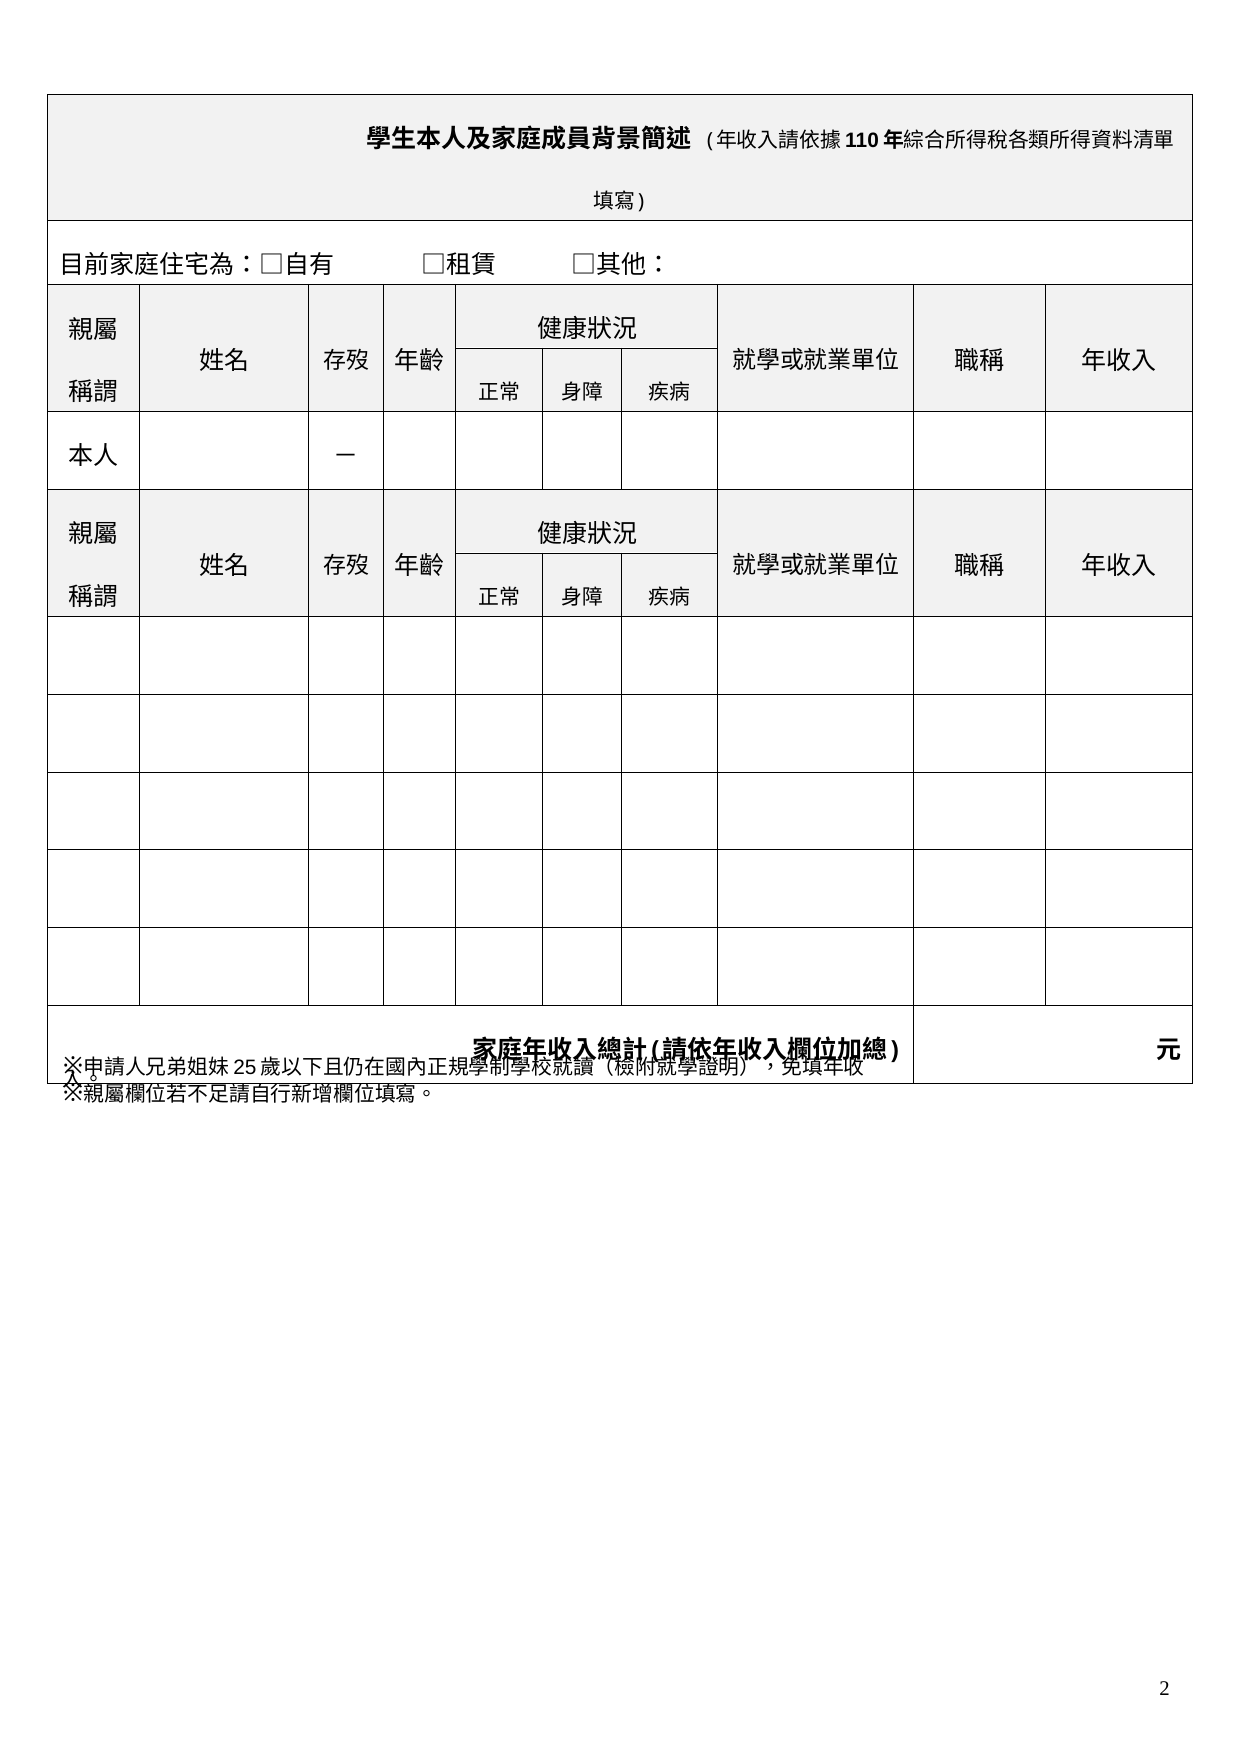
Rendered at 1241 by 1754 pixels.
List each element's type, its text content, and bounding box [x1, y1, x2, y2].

table_cell [914, 617, 1045, 694]
table_cell [140, 617, 308, 694]
table_cell [718, 928, 913, 1005]
table_cell 家庭年收入總計(請依年收入欄位加總) [48, 1055, 898, 1083]
table_cell 年收入 [1046, 285, 1192, 411]
table_cell [384, 412, 455, 489]
table_cell [384, 617, 455, 694]
table_cell [309, 928, 383, 1005]
table_cell 正常 [456, 554, 542, 616]
table_cell [140, 695, 308, 772]
table_cell 元 [914, 1006, 1192, 1083]
table_cell 身障 [543, 554, 621, 616]
table_cell 親屬 稱謂 [48, 490, 139, 616]
table_cell [140, 850, 308, 927]
table_cell [622, 412, 717, 489]
table_cell 職稱 [914, 490, 1045, 616]
table_cell [309, 850, 383, 927]
table_cell 疾病 [622, 554, 717, 616]
table_cell [456, 773, 542, 849]
table_cell [1046, 617, 1192, 694]
table_cell [384, 773, 455, 849]
table_cell [309, 773, 383, 849]
table_cell [456, 695, 542, 772]
table_cell 就學或就業單位 [718, 490, 913, 616]
table_cell [622, 850, 717, 927]
table_cell [718, 617, 913, 694]
table_cell [543, 412, 621, 489]
table_cell [1046, 412, 1192, 489]
table_cell [456, 928, 542, 1005]
table_cell 目前家庭住宅為：□自有 □租賃 □其他： [48, 221, 1192, 284]
table_cell [718, 773, 913, 849]
table_cell [1046, 850, 1192, 927]
table_cell [622, 928, 717, 1005]
table_cell 姓名 [140, 285, 308, 411]
table_cell 家庭年收入總計(請依年收入欄位加總) [48, 1084, 898, 1139]
table_cell 姓名 [140, 490, 308, 616]
table_cell [384, 928, 455, 1005]
table_cell 存歿 [309, 285, 383, 411]
table_cell 年收入 [1046, 490, 1192, 616]
table_cell [140, 928, 308, 1005]
table_cell [543, 695, 621, 772]
table_cell 親屬 稱謂 [48, 285, 139, 411]
table_cell [48, 695, 139, 772]
table_cell [543, 850, 621, 927]
table_cell [48, 850, 139, 927]
table_cell [140, 412, 308, 489]
table_cell 學生本人及家庭成員背景簡述 (年收入請依據110年綜合所得稅各類所得資料清單填寫) [48, 95, 1192, 220]
table_cell [140, 773, 308, 849]
table_cell [914, 412, 1045, 489]
table_cell [48, 928, 139, 1005]
table_cell [718, 412, 913, 489]
table_cell [48, 617, 139, 694]
table_cell [456, 850, 542, 927]
table_cell [1046, 773, 1192, 849]
table_cell [456, 412, 542, 489]
table_cell 身障 [543, 349, 621, 411]
table_cell 正常 [456, 349, 542, 411]
table_cell － [309, 412, 383, 489]
table_cell [1046, 928, 1192, 1005]
table_cell [309, 695, 383, 772]
table_cell [384, 850, 455, 927]
table_cell 職稱 [914, 285, 1045, 411]
table_cell [914, 928, 1045, 1005]
table_cell 年齡 [384, 490, 455, 616]
table_cell [1046, 695, 1192, 772]
table_cell [914, 773, 1045, 849]
table_cell [456, 617, 542, 694]
table_cell 健康狀況 [456, 490, 717, 552]
table_cell 存歿 [309, 490, 383, 616]
table_cell [622, 773, 717, 849]
table_cell 年齡 [384, 285, 455, 411]
table_cell 就學或就業單位 [718, 285, 913, 411]
table_cell 疾病 [622, 349, 717, 411]
table_cell [543, 773, 621, 849]
table_cell [718, 850, 913, 927]
table_cell [914, 695, 1045, 772]
table_cell [914, 850, 1045, 927]
table_cell 家庭年收入總計(請依年收入欄位加總) [48, 1006, 913, 1083]
table_cell [543, 617, 621, 694]
table_cell 本人 [48, 412, 139, 489]
table_cell [543, 928, 621, 1005]
table_cell [48, 773, 139, 849]
table_cell [384, 695, 455, 772]
table_cell [622, 695, 717, 772]
table_cell [309, 617, 383, 694]
table_cell [718, 695, 913, 772]
table_cell [622, 617, 717, 694]
table_cell 健康狀況 [456, 285, 717, 347]
